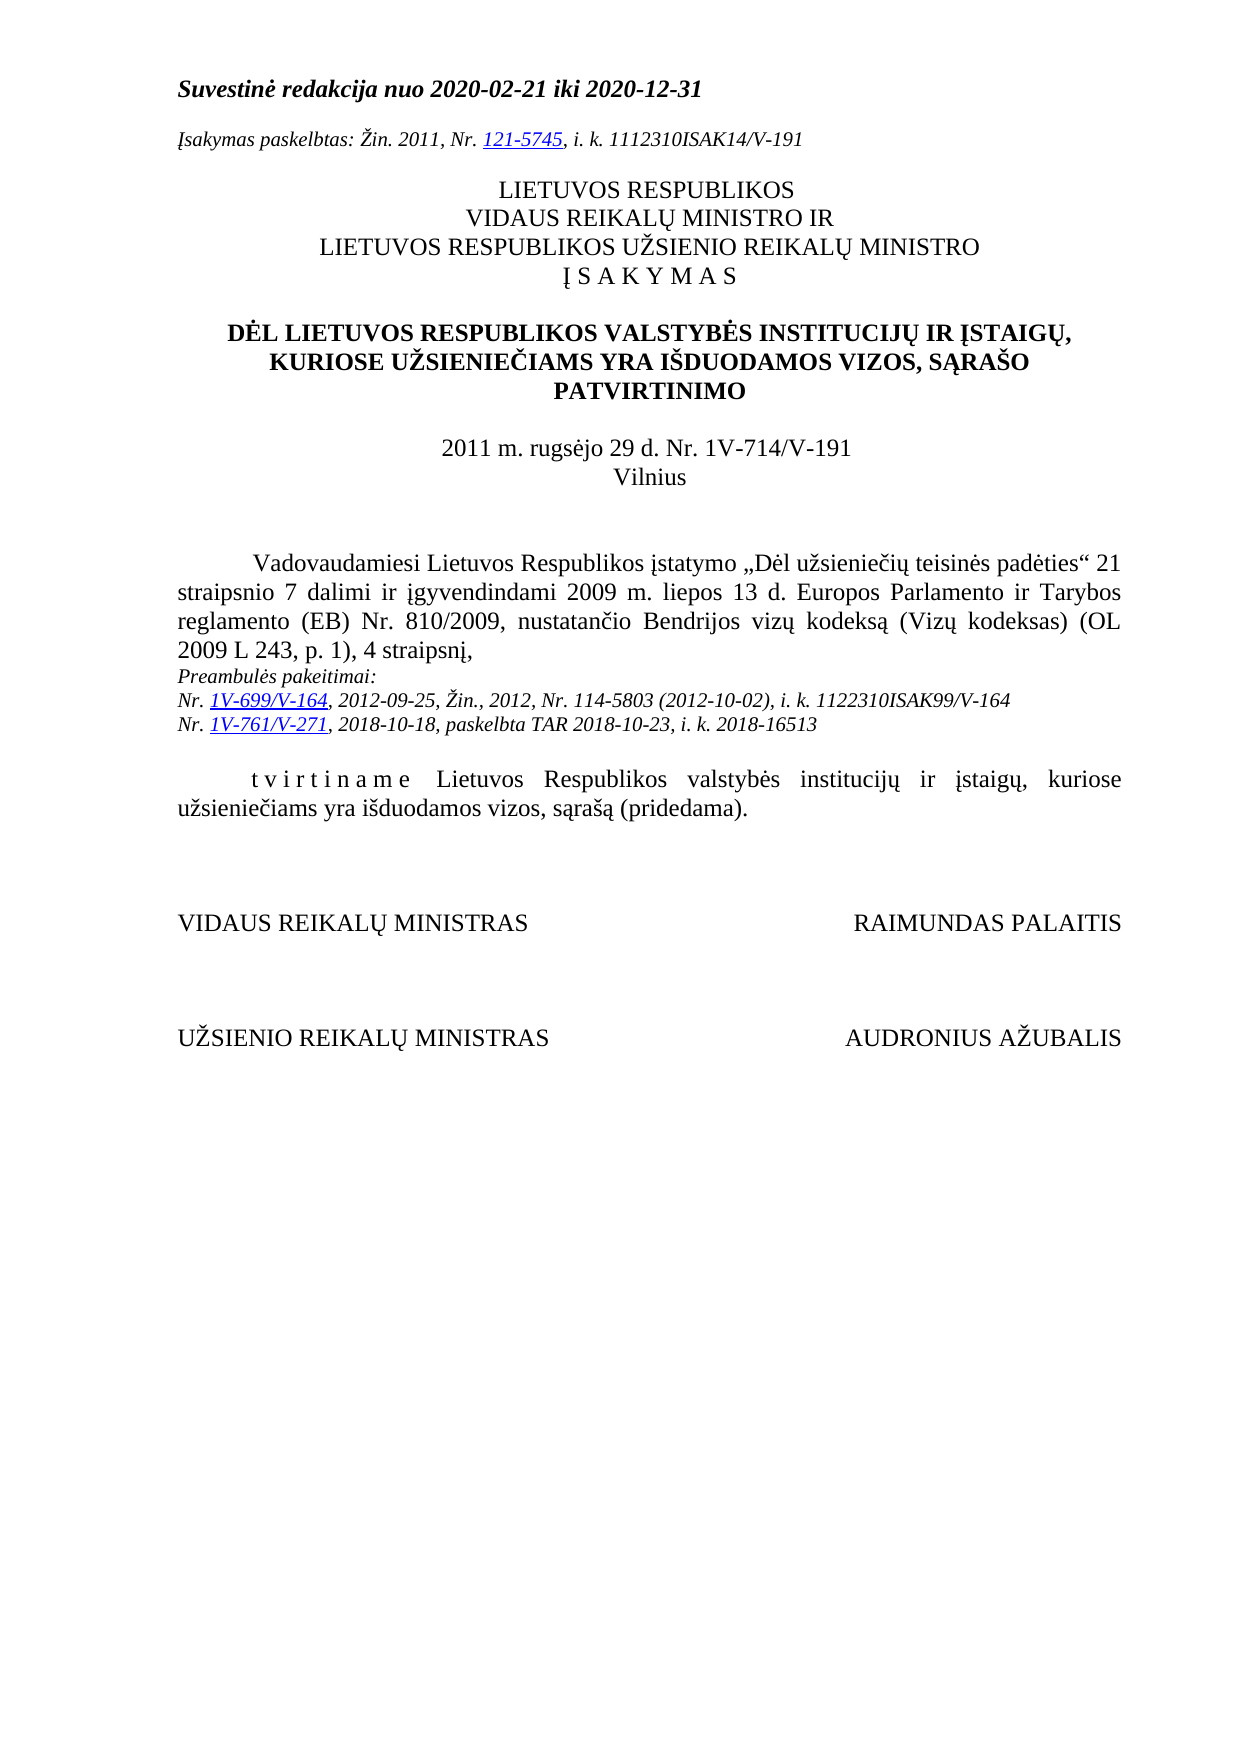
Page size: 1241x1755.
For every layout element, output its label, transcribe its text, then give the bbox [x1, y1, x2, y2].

text DĖL LIETUVOS RESPUBLIKOS VALSTYBĖS INSTITUCIJŲ IR ĮSTAIGŲ, KURIOSe UŽSIENIEČIAMS yra IŠDUODAmos VIZoS, SĄRAŠO patvirtinimo [177, 318, 1122, 405]
text Vadovaudamiesi Lietuvos Respublikos įstatymo „Dėl užsieniečių teisinės padėties“ 21 straipsnio 7 dalimi ir įgyvendindami 2009 m. liepos 13 d. Europos Parlamento ir Tarybos reglamento (EB) Nr. 810/2009, nustatančio Bendrijos vizų kodeksą (Vizų kodeksas) (OL 2009 L 243, p. 1), 4 straipsnį, [177, 548, 1122, 663]
text VIDAUS REIKALŲ MINISTRO IR [177, 203, 1122, 232]
text LIETUVOS RESPUBLIKOS [177, 175, 1122, 203]
text tvirtiname Lietuvos Respublikos valstybės institucijų ir įstaigų, kuriose užsieniečiams yra išduodamos vizos, sąrašą (pridedama). [177, 764, 1122, 822]
text lietuvos respublikos užsienio reikalų ministrO [177, 232, 1122, 261]
text ĮSAKYMAS [177, 261, 1122, 290]
text 2011 m. rugsėjo 29 d. Nr. 1V-714/V-191 [177, 433, 1122, 462]
text Užsienio reikalų ministras Audronius Ažubalis [177, 1023, 1122, 1052]
text Nr. 1V-699/V-164, 2012-09-25, Žin., 2012, Nr. 114-5803 (2012-10-02), i. k. 1122310ISAK99/V-164 [177, 688, 1122, 712]
text Nr. 1V-761/V-271, 2018-10-18, paskelbta TAR 2018-10-23, i. k. 2018-16513 [177, 712, 1122, 736]
text Suvestinė redakcija nuo 2020-02-21 iki 2020-12-31 [177, 74, 1122, 103]
text Įsakymas paskelbtas: Žin. 2011, Nr. 121-5745, i. k. 1112310ISAK14/V-191 [177, 127, 1122, 151]
text Vidaus reikalų ministras Raimundas Palaitis [177, 908, 1122, 937]
text Preambulės pakeitimai: [177, 663, 1122, 688]
text Vilnius [177, 462, 1122, 491]
